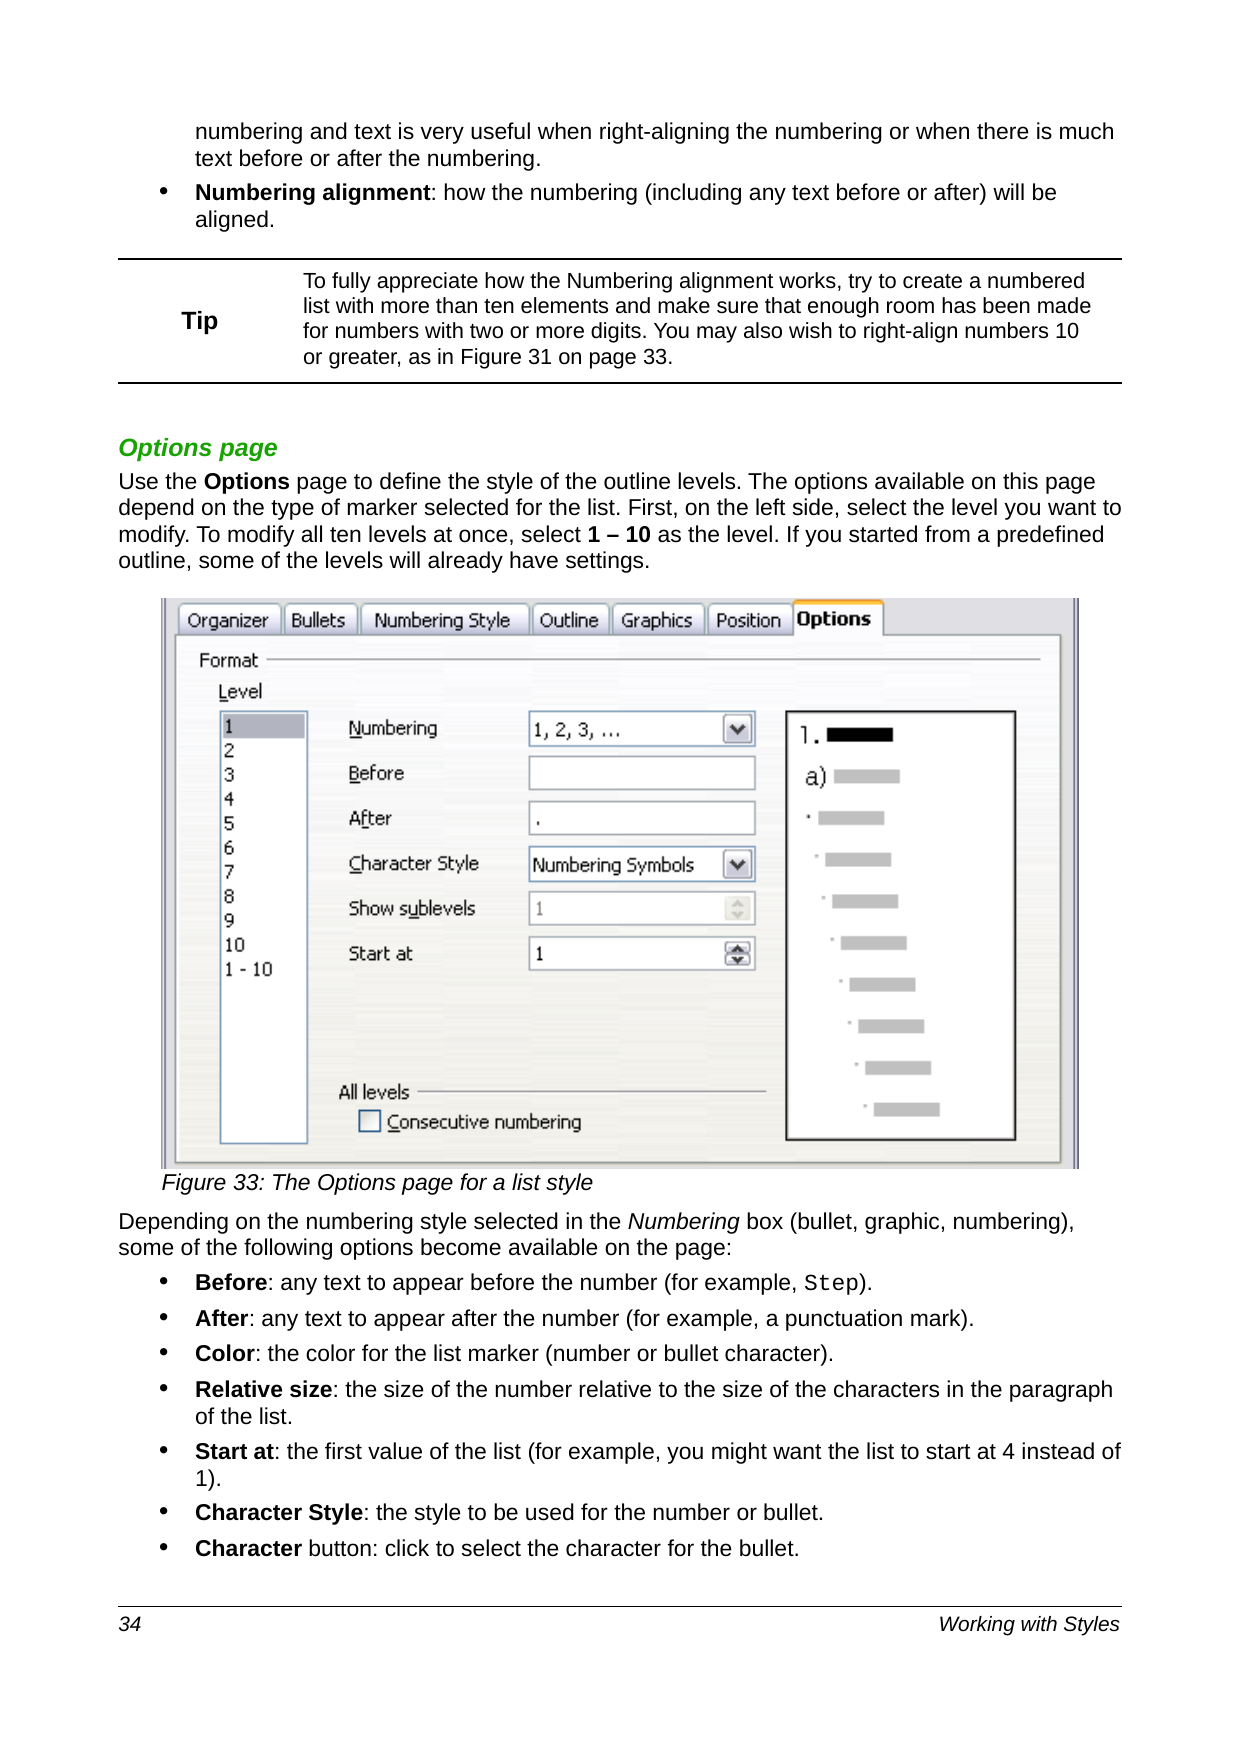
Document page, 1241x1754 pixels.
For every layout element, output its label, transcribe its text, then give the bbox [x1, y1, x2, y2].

list Color: the color for the list marker (number or bullet character). [156, 1339, 1122, 1368]
table_header Tip [118, 260, 281, 382]
list Character Style: the style to be used for the number or bullet. [156, 1498, 1122, 1527]
picture [161, 598, 1079, 1169]
list Depending on the numbering style selected in the Numbering box (bullet, graphic, numbering), some of the following options become available on the page: [118, 1208, 1122, 1260]
text Figure 33: The Options page for a list style [161, 1169, 1079, 1195]
list Numbering alignment: how the numbering (including any text before or after) will be aligned. [156, 177, 1122, 233]
list Start at: the first value of the list (for example, you might want the list to start at 4 instead of 1). [156, 1436, 1122, 1491]
list numbering and text is very useful when right-aligning the numbering or when there is much text before or after the numbering. [156, 118, 1122, 171]
list Relative size: the size of the number relative to the size of the characters in the paragraph of the list. [156, 1374, 1122, 1429]
table_header To fully appreciate how the Numbering alignment works, try to create a numbered list with more than ten elements and make sure that enough room has been made for numbers with two or more digits. You may also wish to right-align numbers 10 or greater, as in Figure 31 on page 34. [281, 260, 1122, 382]
list Character button: click to select the character for the bullet. [156, 1533, 1122, 1562]
list After: any text to appear after the number (for example, a punctuation mark). [156, 1303, 1122, 1332]
list Before: any text to appear before the number (for example, Step). [156, 1267, 1122, 1297]
subtitle Options page [118, 433, 1122, 462]
text Use the Options page to define the style of the outline levels. The options available on this page depend on the type of marker selected for the list. First, on the left side, select the level you want to modify. To modify all ten levels at once, select 1 – 10 as the level. If you started from a predefined outline, some of the levels will already have settings. [118, 468, 1122, 573]
